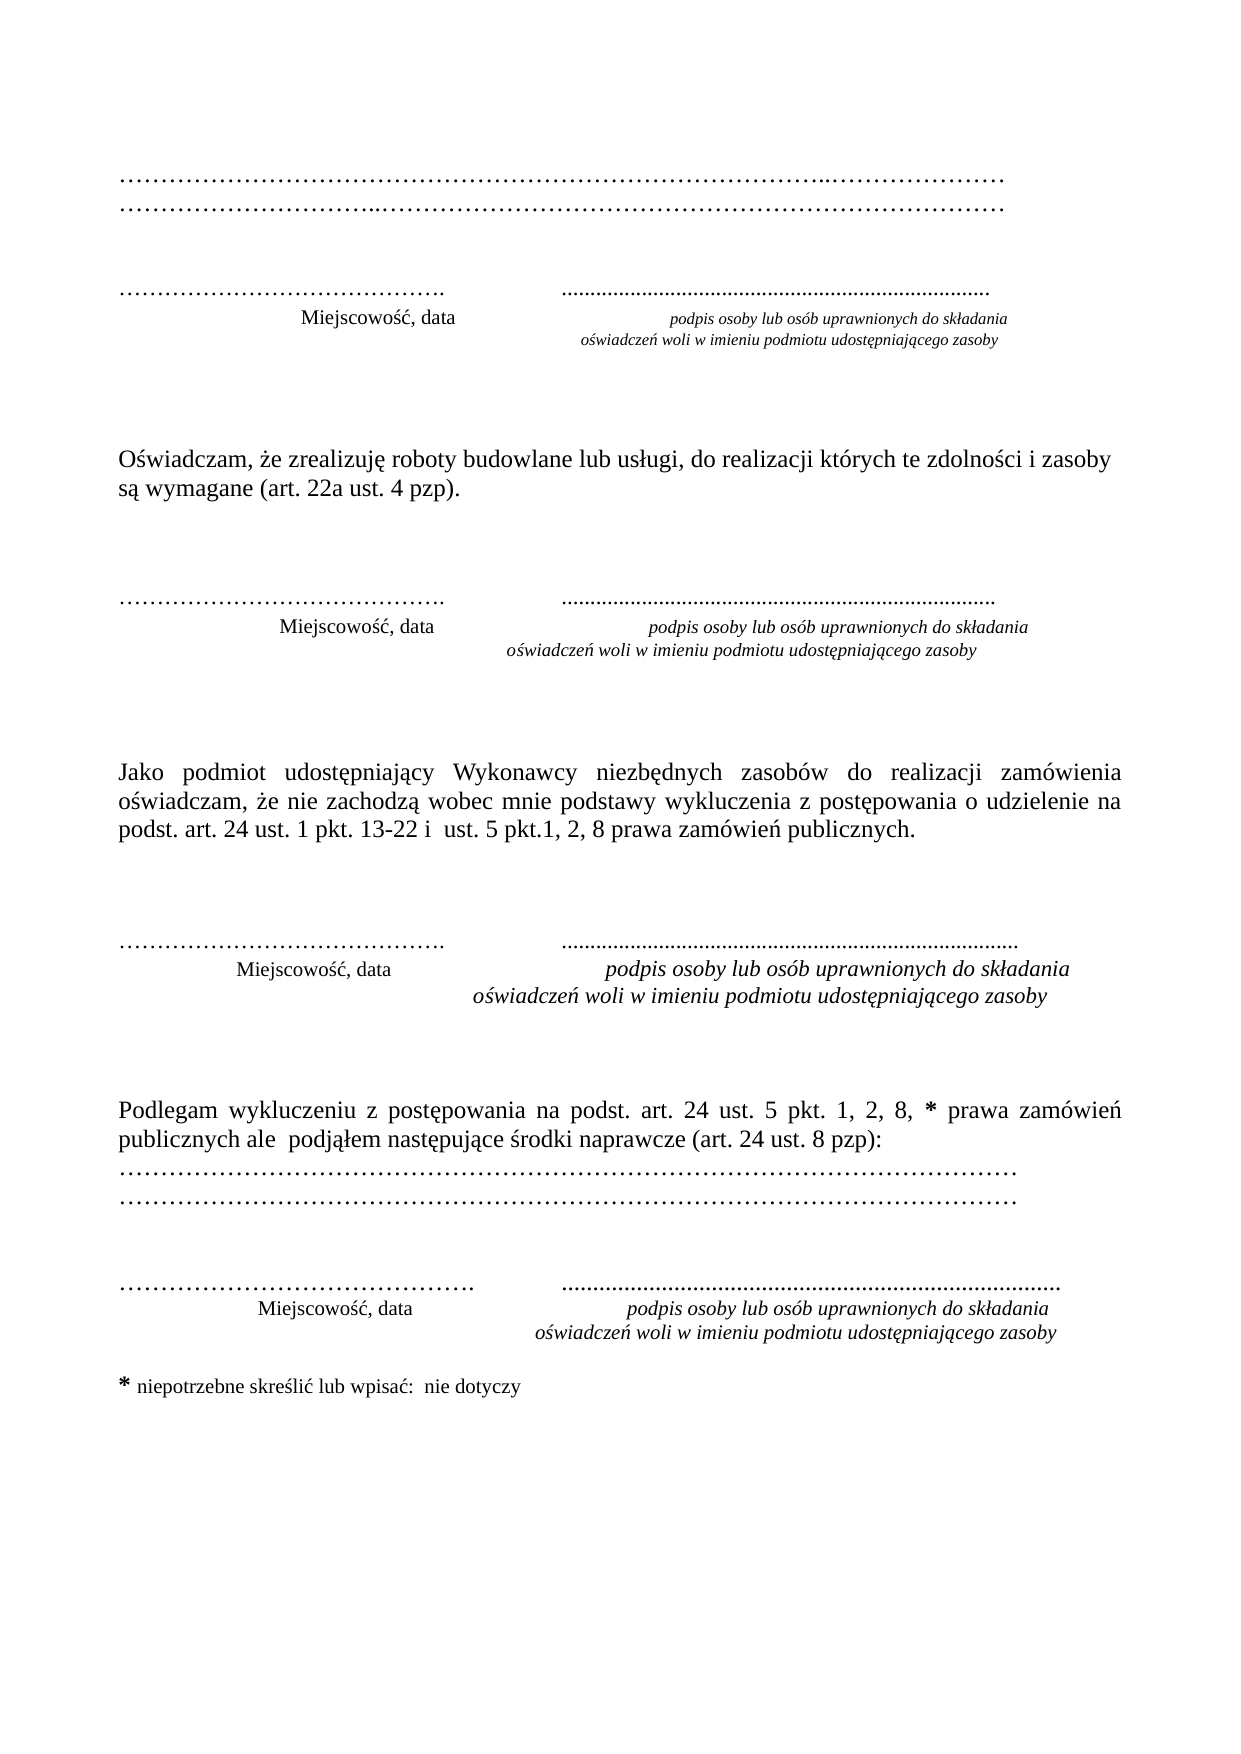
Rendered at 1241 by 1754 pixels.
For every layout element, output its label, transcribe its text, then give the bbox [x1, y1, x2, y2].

text …………………………..………………………………………………………………… [118, 188, 1122, 217]
text Podlegam wykluczeniu z postępowania na podst. art. 24 ust. 5 pkt. 1, 2, 8, * prawa zamówień publicznych ale podjąłem następujące środki naprawcze (art. 24 ust. 8 pzp): [118, 1095, 1122, 1152]
text ……………………………………. ................................................................................ [118, 1267, 1122, 1296]
text Miejscowość, data podpis osoby lub osób uprawnionych do składania [118, 953, 1122, 982]
text * niepotrzebne skreślić lub wpisać: nie dotyczy [118, 1371, 1122, 1399]
text oświadczeń woli w imieniu podmiotu udostępniającego zasoby [118, 638, 1122, 660]
text Jako podmiot udostępniający Wykonawcy niezbędnych zasobów do realizacji zamówienia oświadczam, że nie zachodzą wobec mnie podstawy wykluczenia z postępowania o udzielenie na podst. art. 24 ust. 1 pkt. 13-22 i ust. 5 pkt.1, 2, 8 prawa zamówień publicznych. [118, 757, 1122, 843]
text ……………………………………………………………………………………………… [118, 1152, 1122, 1181]
text oświadczeń woli w imieniu podmiotu udostępniającego zasoby [118, 982, 1122, 1009]
text ……………………………………………………………………………………………… [118, 1181, 1122, 1210]
text oświadczeń woli w imieniu podmiotu udostępniającego zasoby [118, 1320, 1122, 1344]
text ……………………………………. ............................................................................ [118, 583, 1122, 610]
text …………………………………………………………………………..………………… [118, 159, 1122, 188]
text Miejscowość, data podpis osoby lub osób uprawnionych do składania [118, 301, 1122, 329]
text Miejscowość, data podpis osoby lub osób uprawnionych do składania [118, 1296, 1122, 1320]
text Miejscowość, data podpis osoby lub osób uprawnionych do składania [118, 610, 1122, 638]
text oświadczeń woli w imieniu podmiotu udostępniającego zasoby [118, 329, 1122, 349]
text Oświadczam, że zrealizuję roboty budowlane lub usługi, do realizacji których te zdolności i zasoby są wymagane (art. 22a ust. 4 pzp). [118, 444, 1122, 502]
text ……………………………………. ........................................................................... [118, 274, 1122, 301]
text ……………………………………. ................................................................................ [118, 927, 1122, 953]
